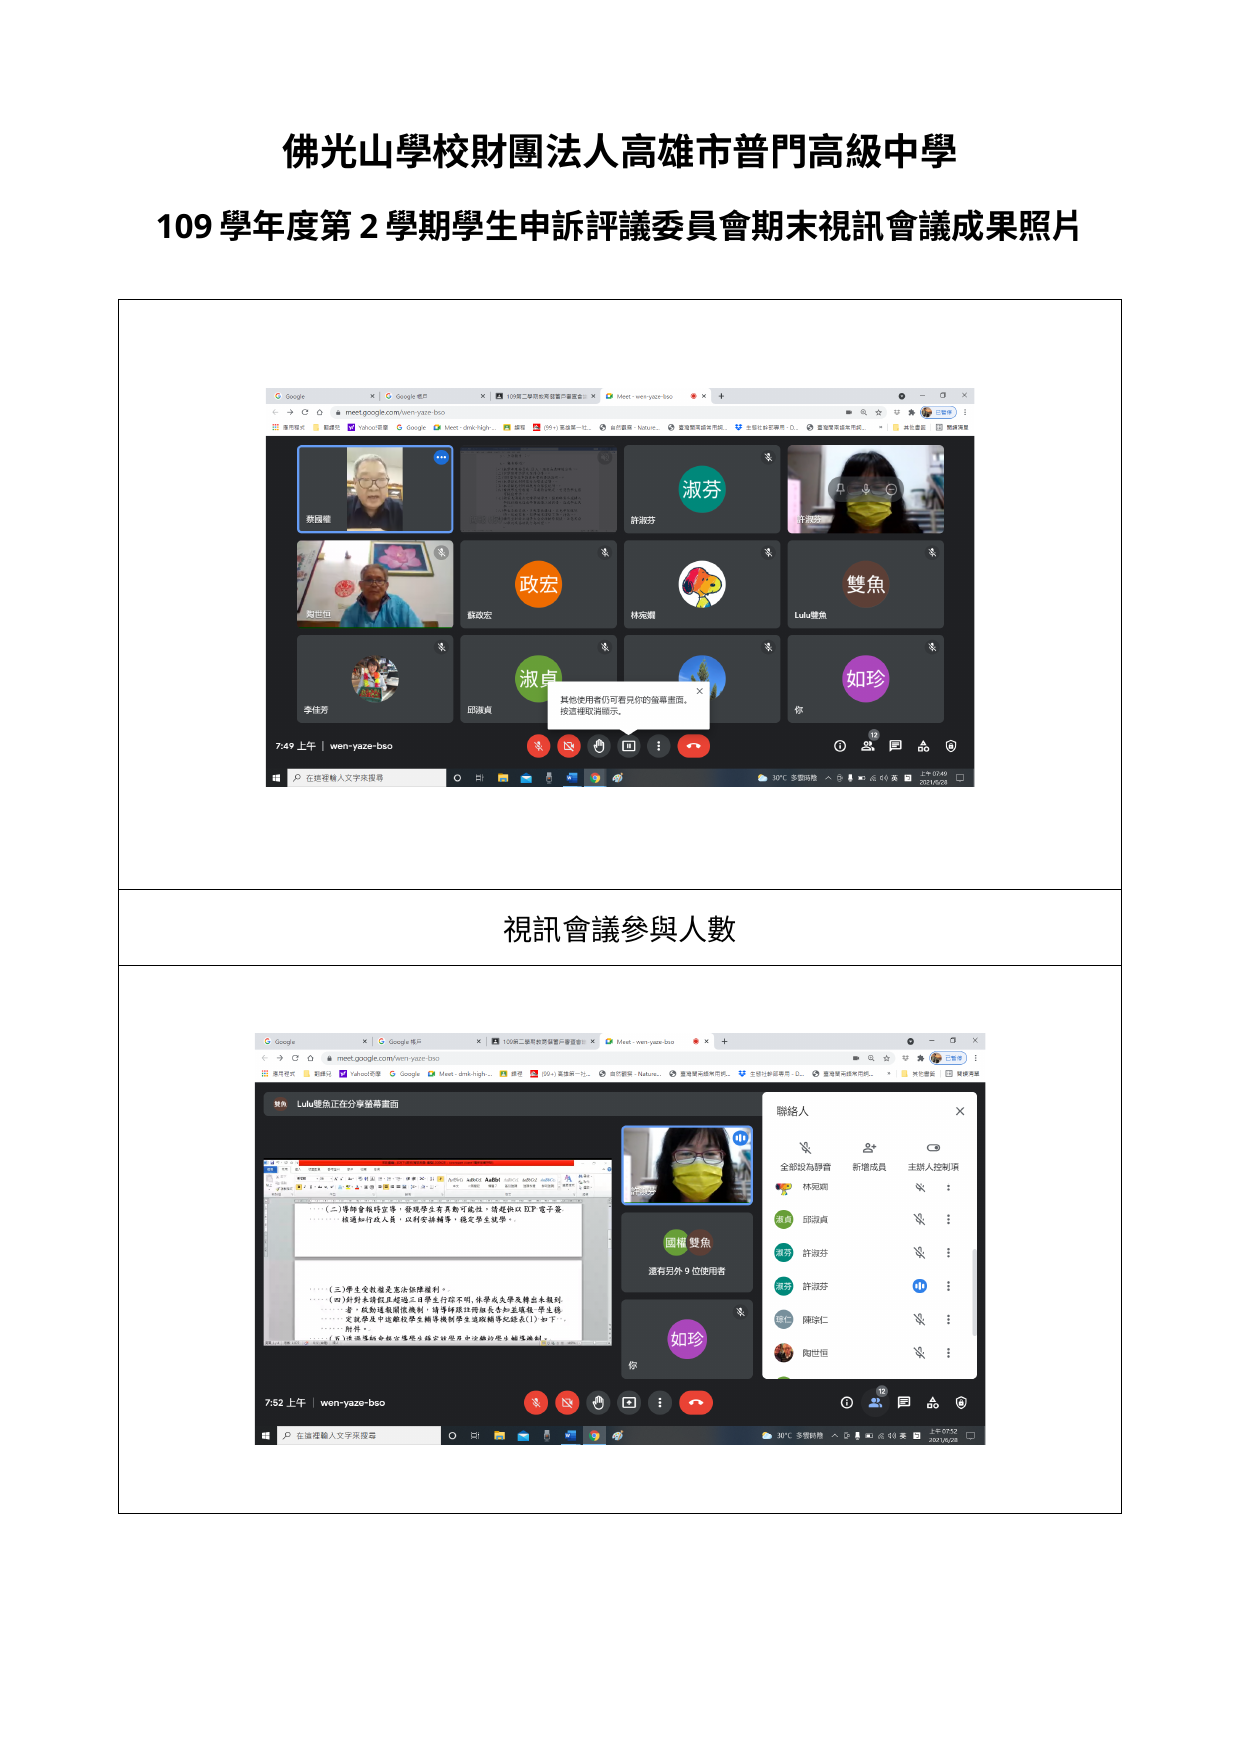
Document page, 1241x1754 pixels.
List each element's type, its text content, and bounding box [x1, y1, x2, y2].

picture [265, 388, 975, 787]
picture [254, 1033, 986, 1445]
table_cell [119, 966, 1121, 1513]
table_header [119, 300, 1121, 889]
text 佛光山學校財團法人高雄市普門高級中學 [118, 111, 1122, 186]
text 109學年度第2學期學生申訴評議委員會期末視訊會議成果照片 [118, 186, 1122, 261]
table_cell 視訊會議參與人數 [119, 890, 1121, 965]
